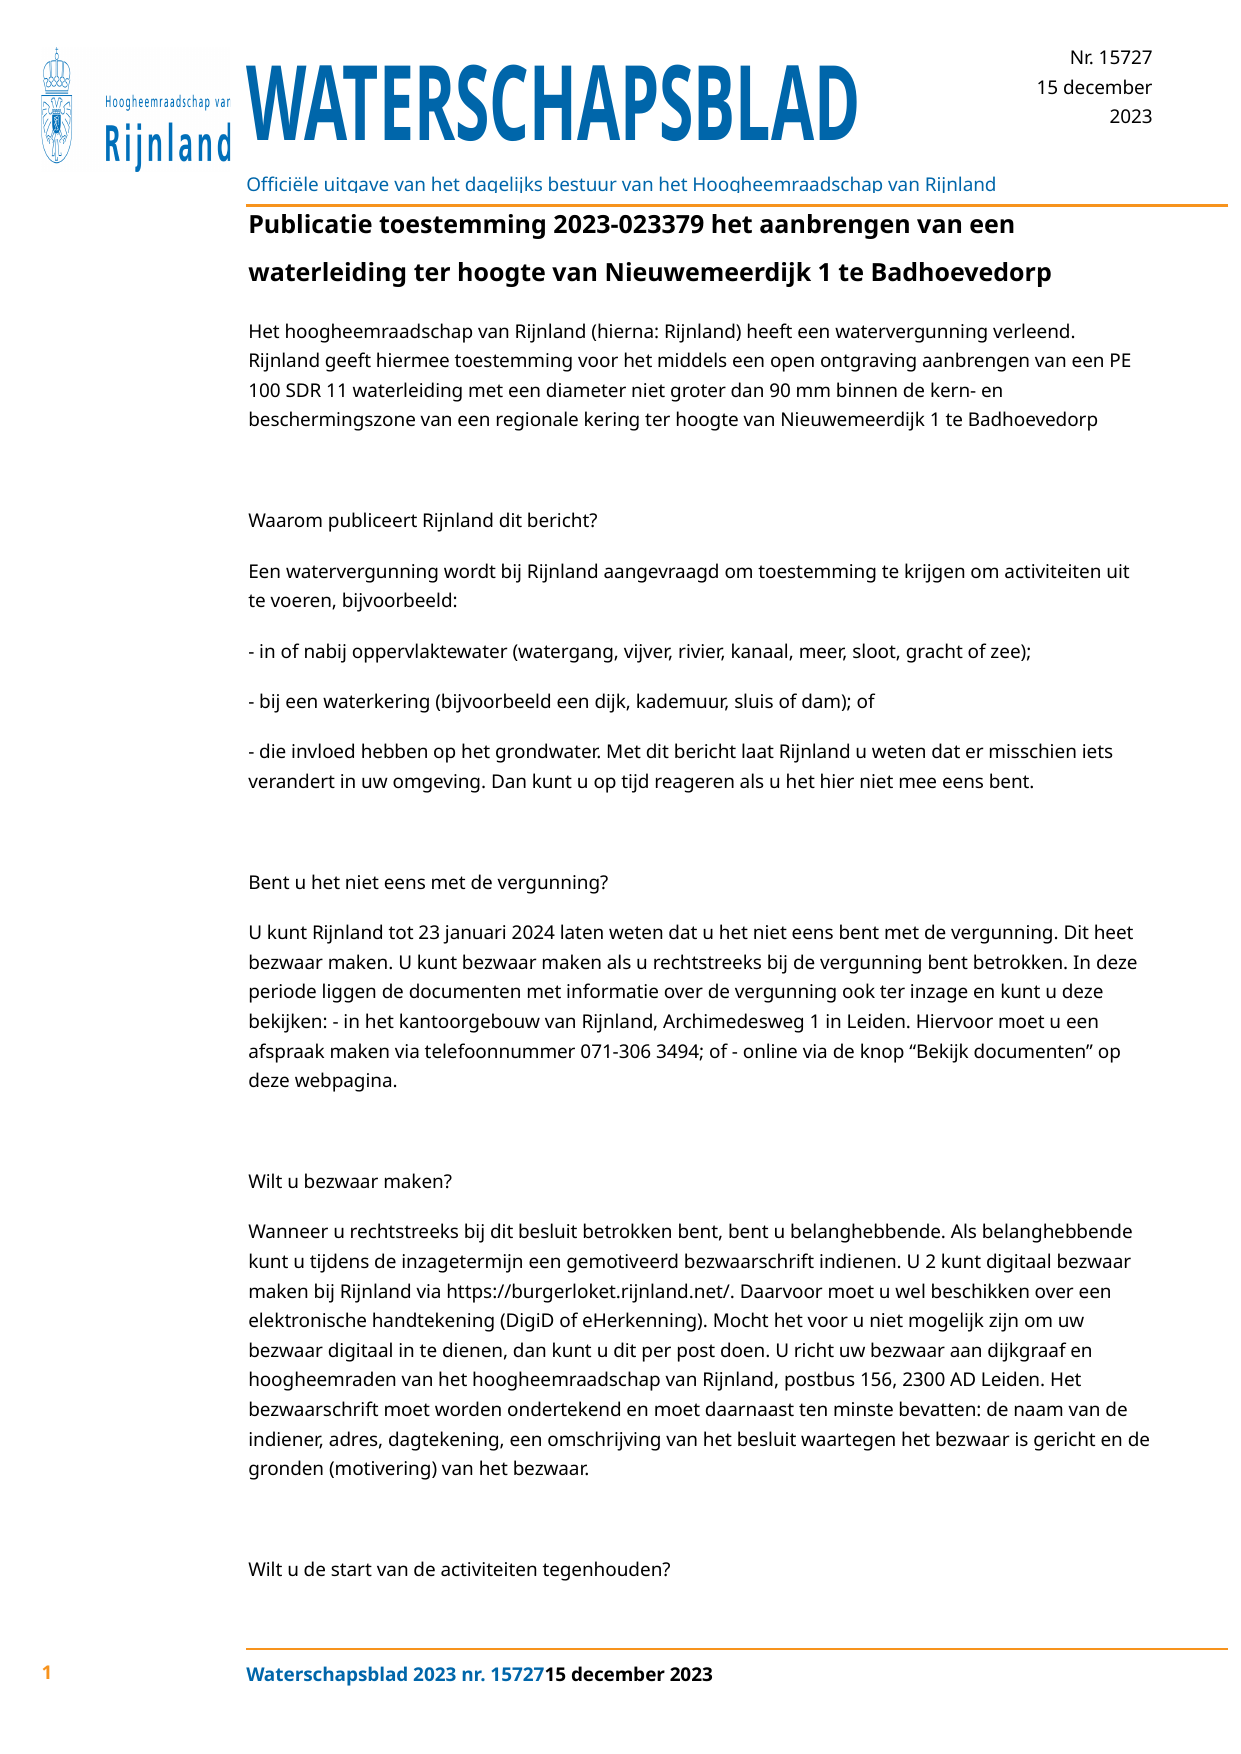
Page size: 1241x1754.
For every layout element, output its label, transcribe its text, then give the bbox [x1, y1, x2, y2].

text Publicatie toestemming 2023-023379 het aanbrengen van een waterleiding ter hoogte van Nieuwemeerdijk 1 te Badhoevedorp [248, 207, 1152, 288]
text Een watervergunning wordt bij Rijnland aangevraagd om toestemming te krijgen om activiteiten uit te voeren, bijvoorbeeld: [248, 558, 1152, 613]
text U kunt Rijnland tot 23 januari 2024 laten weten dat u het niet eens bent met de vergunning. Dit heet bezwaar maken. U kunt bezwaar maken als u rechtstreeks bij de vergunning bent betrokken. In deze periode liggen de documenten met informatie over de vergunning ook ter inzage en kunt u deze bekijken: - in het kantoorgebouw van Rijnland, Archimedesweg 1 in Leiden. Hiervoor moet u een afspraak maken via telefoonnummer 071-306 3494; of - online via de knop “Bekijk documenten” op deze webpagina. [248, 919, 1152, 1093]
text Wilt u de start van de activiteiten tegenhouden? [248, 1556, 1152, 1582]
text Het hoogheemraadschap van Rijnland (hierna: Rijnland) heeft een watervergunning verleend. Rijnland geeft hiermee toestemming voor het middels een open ontgraving aanbrengen van een PE 100 SDR 11 waterleiding met een diameter niet groter dan 90 mm binnen de kern- en beschermingszone van een regionale kering ter hoogte van Nieuwemeerdijk 1 te Badhoevedorp [248, 318, 1152, 432]
text Wanneer u rechtstreeks bij dit besluit betrokken bent, bent u belanghebbende. Als belanghebbende kunt u tijdens de inzagetermijn een gemotiveerd bezwaarschrift indienen. U 2 kunt digitaal bezwaar maken bij Rijnland via https://burgerloket.rijnland.net/. Daarvoor moet u wel beschikken over een elektronische handtekening (DigiD of eHerkenning). Mocht het voor u niet mogelijk zijn om uw bezwaar digitaal in te dienen, dan kunt u dit per post doen. U richt uw bezwaar aan dijkgraaf en hoogheemraden van het hoogheemraadschap van Rijnland, postbus 156, 2300 AD Leiden. Het bezwaarschrift moet worden ondertekend en moet daarnaast ten minste bevatten: de naam van de indiener, adres, dagtekening, een omschrijving van het besluit waartegen het bezwaar is gericht en de gronden (motivering) van het bezwaar. [248, 1219, 1152, 1481]
text - bij een waterkering (bijvoorbeeld een dijk, kademuur, sluis of dam); of [248, 688, 1152, 714]
picture [41, 47, 231, 172]
text - in of nabij oppervlaktewater (watergang, vijver, rivier, kanaal, meer, sloot, gracht of zee); [248, 638, 1152, 664]
text Wilt u bezwaar maken? [248, 1168, 1152, 1194]
text Bent u het niet eens met de vergunning? [248, 869, 1152, 895]
text Waarom publiceert Rijnland dit bericht? [248, 507, 1152, 533]
text - die invloed hebben op het grondwater. Met dit bericht laat Rijnland u weten dat er misschien iets verandert in uw omgeving. Dan kunt u op tijd reageren als u het hier niet mee eens bent. [248, 739, 1152, 794]
